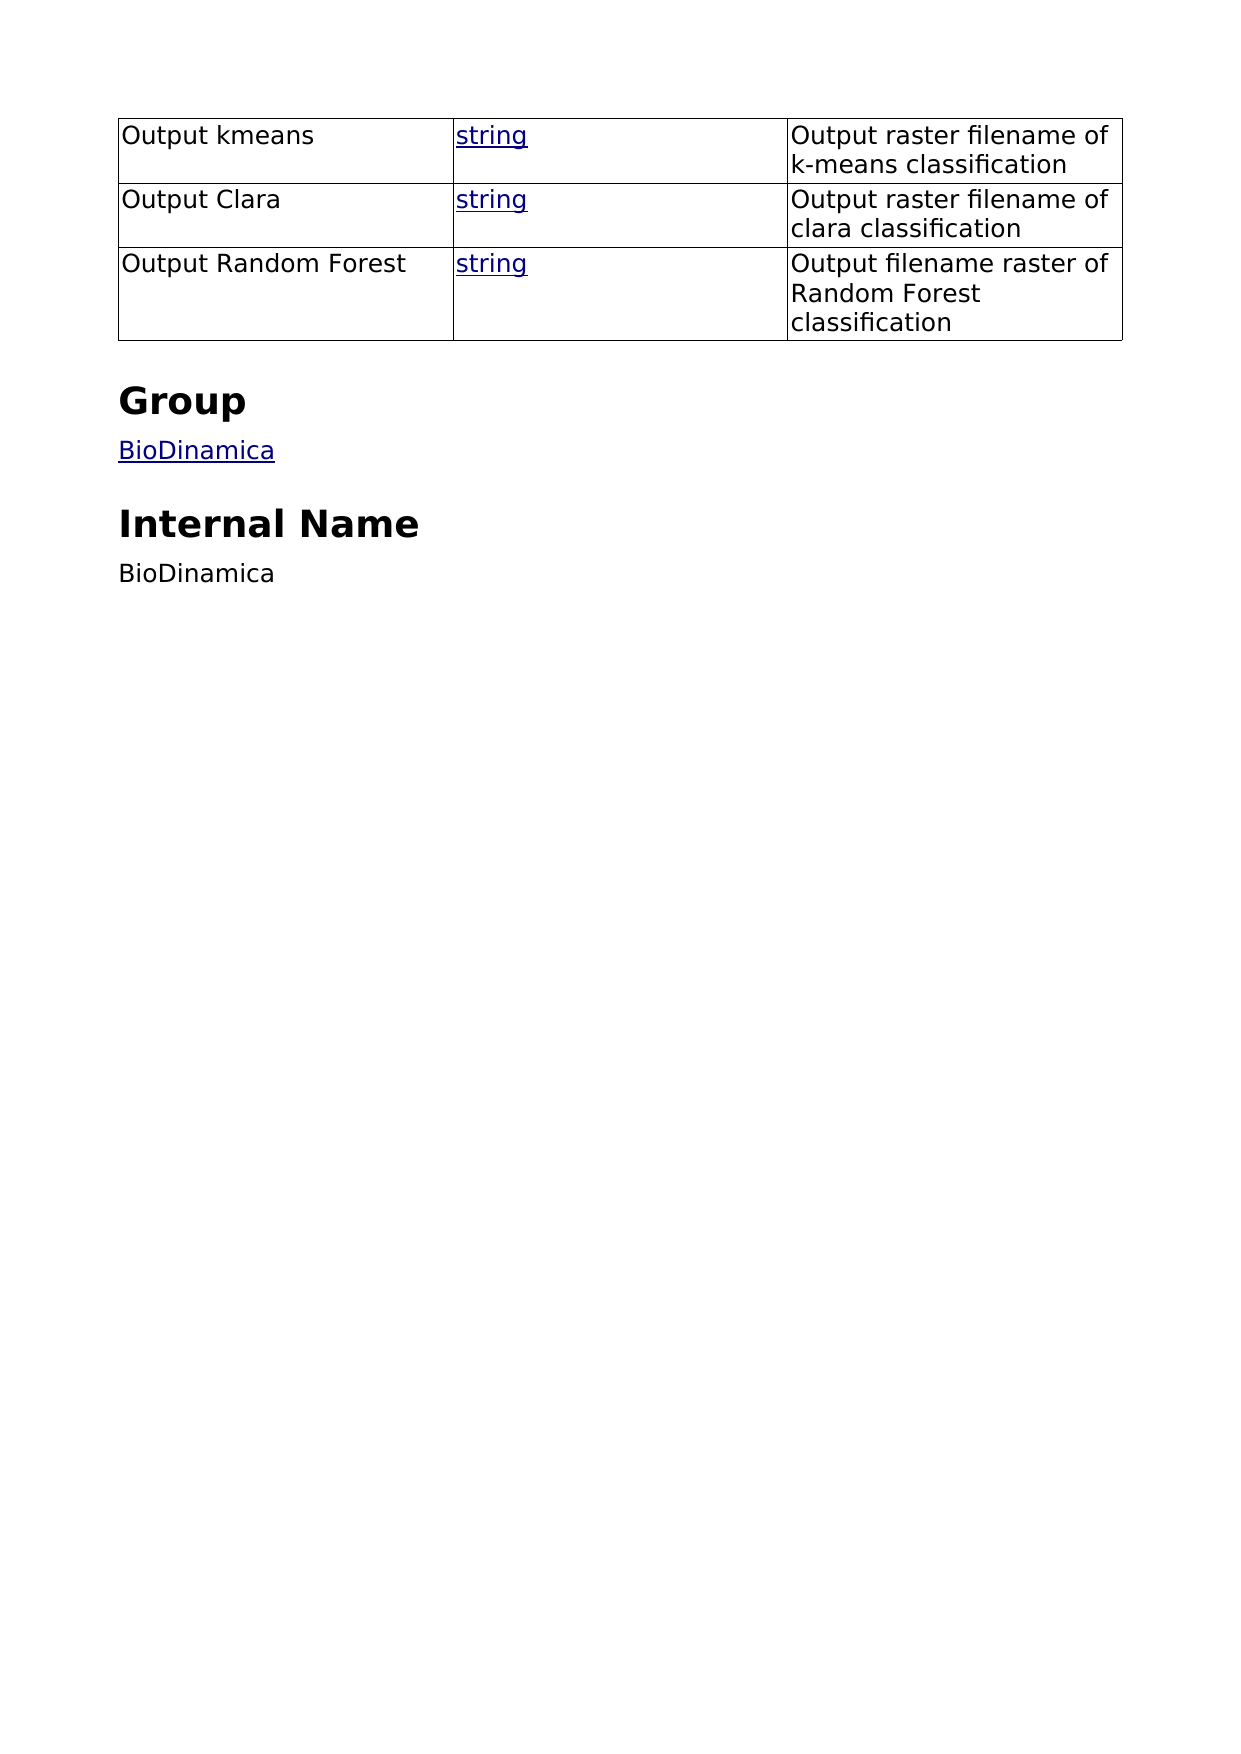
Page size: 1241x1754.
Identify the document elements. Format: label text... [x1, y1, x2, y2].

table_cell string [454, 248, 787, 340]
text BioDinamica [118, 559, 1122, 588]
table_cell string [454, 119, 787, 182]
subtitle Internal Name [118, 503, 1122, 546]
table_cell Output Random Forest [119, 248, 453, 340]
subtitle Group [118, 380, 1122, 424]
table_cell Output filename raster of Random Forest classification [788, 248, 1122, 340]
table_cell string [454, 184, 787, 247]
table_cell Output raster filename of k-means classification [788, 119, 1122, 182]
table_cell Output raster filename of clara classification [788, 184, 1122, 247]
text BioDinamica [118, 436, 1122, 465]
table_cell Output kmeans [119, 119, 453, 182]
table_cell Output Clara [119, 184, 453, 247]
